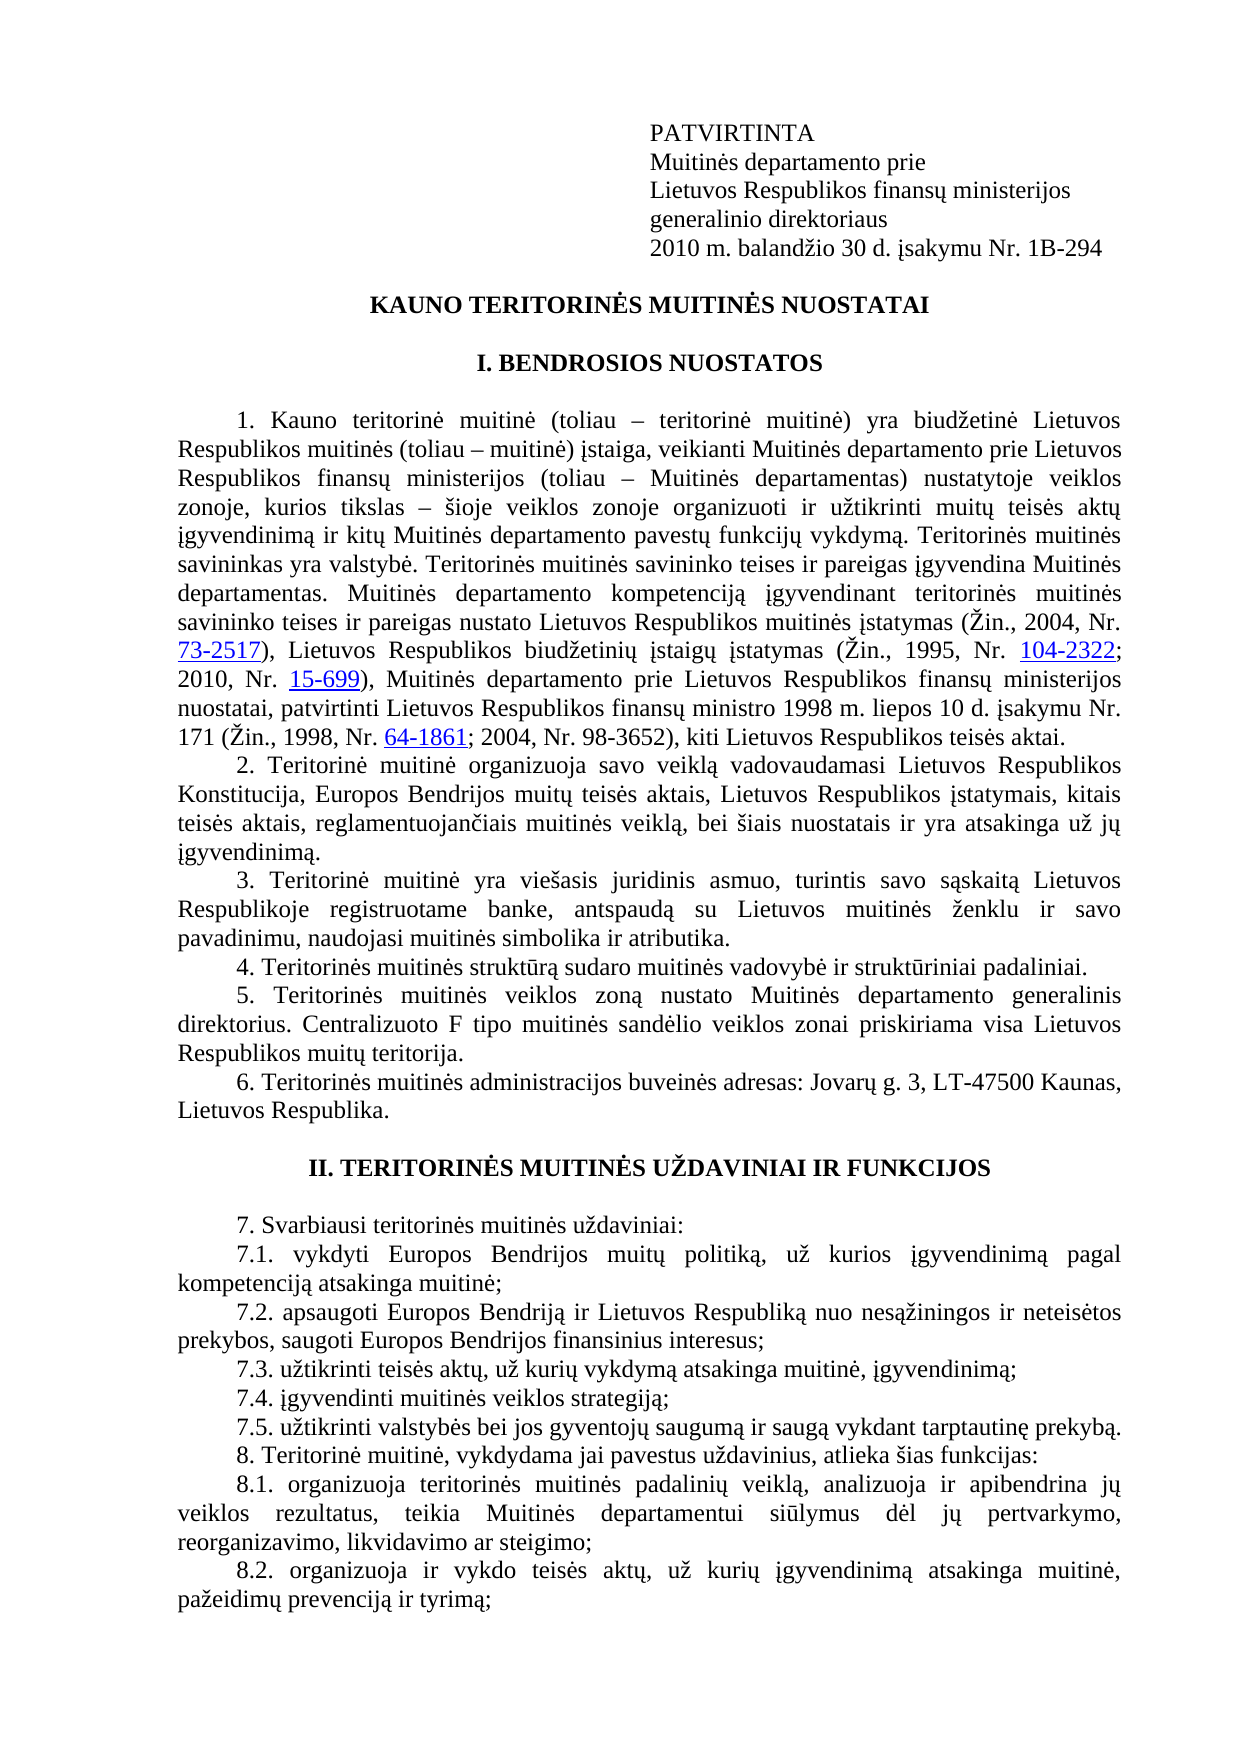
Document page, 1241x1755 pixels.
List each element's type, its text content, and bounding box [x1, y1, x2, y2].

text 7. Svarbiausi teritorinės muitinės uždaviniai: [177, 1211, 1122, 1239]
text I. BENDROSIOS NUOSTATOS [177, 348, 1122, 377]
text 7.5. užtikrinti valstybės bei jos gyventojų saugumą ir saugą vykdant tarptautinę prekybą. [177, 1412, 1122, 1441]
text 8. Teritorinė muitinė, vykdydama jai pavestus uždavinius, atlieka šias funkcijas: [177, 1441, 1122, 1469]
text Lietuvos Respublikos finansų ministerijos [649, 176, 1122, 204]
text 8.2. organizuoja ir vykdo teisės aktų, už kurių įgyvendinimą atsakinga muitinė, pažeidimų prevenciją ir tyrimą; [177, 1556, 1122, 1613]
text II. TERITORINĖS MUITINĖS UŽDAVINIAI IR FUNKCIJOS [177, 1153, 1122, 1182]
text 2010 m. balandžio 30 d. įsakymu Nr. 1B-294 [649, 233, 1122, 262]
text 8.1. organizuoja teritorinės muitinės padalinių veiklą, analizuoja ir apibendrina jų veiklos rezultatus, teikia Muitinės departamentui siūlymus dėl jų pertvarkymo, reorganizavimo, likvidavimo ar steigimo; [177, 1469, 1122, 1556]
text 5. Teritorinės muitinės veiklos zoną nustato Muitinės departamento generalinis direktorius. Centralizuoto F tipo muitinės sandėlio veiklos zonai priskiriama visa Lietuvos Respublikos muitų teritorija. [177, 981, 1122, 1067]
text 1. Kauno teritorinė muitinė (toliau – teritorinė muitinė) yra biudžetinė Lietuvos Respublikos muitinės (toliau – muitinė) įstaiga, veikianti Muitinės departamento prie Lietuvos Respublikos finansų ministerijos (toliau – Muitinės departamentas) nustatytoje veiklos zonoje, kurios tikslas – šioje veiklos zonoje organizuoti ir užtikrinti muitų teisės aktų įgyvendinimą ir kitų Muitinės departamento pavestų funkcijų vykdymą. Teritorinės muitinės savininkas yra valstybė. Teritorinės muitinės savininko teises ir pareigas įgyvendina Muitinės departamentas. Muitinės departamento kompetenciją įgyvendinant teritorinės muitinės savininko teises ir pareigas nustato Lietuvos Respublikos muitinės įstatymas (Žin., 2004, Nr. 73-2517), Lietuvos Respublikos biudžetinių įstaigų įstatymas (Žin., 1995, Nr. 104-2322; 2010, Nr. 15-699), Muitinės departamento prie Lietuvos Respublikos finansų ministerijos nuostatai, patvirtinti Lietuvos Respublikos finansų ministro 1998 m. liepos 10 d. įsakymu Nr. 171 (Žin., 1998, Nr. 64-1861; 2004, Nr. 98-3652), kiti Lietuvos Respublikos teisės aktai. [177, 406, 1122, 751]
text Muitinės departamento prie [649, 147, 1122, 176]
text 7.2. apsaugoti Europos Bendriją ir Lietuvos Respubliką nuo nesąžiningos ir neteisėtos prekybos, saugoti Europos Bendrijos finansinius interesus; [177, 1297, 1122, 1354]
text 3. Teritorinė muitinė yra viešasis juridinis asmuo, turintis savo sąskaitą Lietuvos Respublikoje registruotame banke, antspaudą su Lietuvos muitinės ženklu ir savo pavadinimu, naudojasi muitinės simbolika ir atributika. [177, 866, 1122, 952]
text 7.3. užtikrinti teisės aktų, už kurių vykdymą atsakinga muitinė, įgyvendinimą; [177, 1354, 1122, 1383]
text 4. Teritorinės muitinės struktūrą sudaro muitinės vadovybė ir struktūriniai padaliniai. [177, 952, 1122, 981]
text PATVIRTINTA [649, 118, 1122, 147]
text KAUNO TERITORINĖS MUITINĖS NUOSTATAI [177, 291, 1122, 319]
text 2. Teritorinė muitinė organizuoja savo veiklą vadovaudamasi Lietuvos Respublikos Konstitucija, Europos Bendrijos muitų teisės aktais, Lietuvos Respublikos įstatymais, kitais teisės aktais, reglamentuojančiais muitinės veiklą, bei šiais nuostatais ir yra atsakinga už jų įgyvendinimą. [177, 751, 1122, 866]
text 7.4. įgyvendinti muitinės veiklos strategiją; [177, 1383, 1122, 1412]
text generalinio direktoriaus [649, 204, 1122, 233]
text 7.1. vykdyti Europos Bendrijos muitų politiką, už kurios įgyvendinimą pagal kompetenciją atsakinga muitinė; [177, 1239, 1122, 1297]
text 6. Teritorinės muitinės administracijos buveinės adresas: Jovarų g. 3, LT-47500 Kaunas, Lietuvos Respublika. [177, 1067, 1122, 1124]
